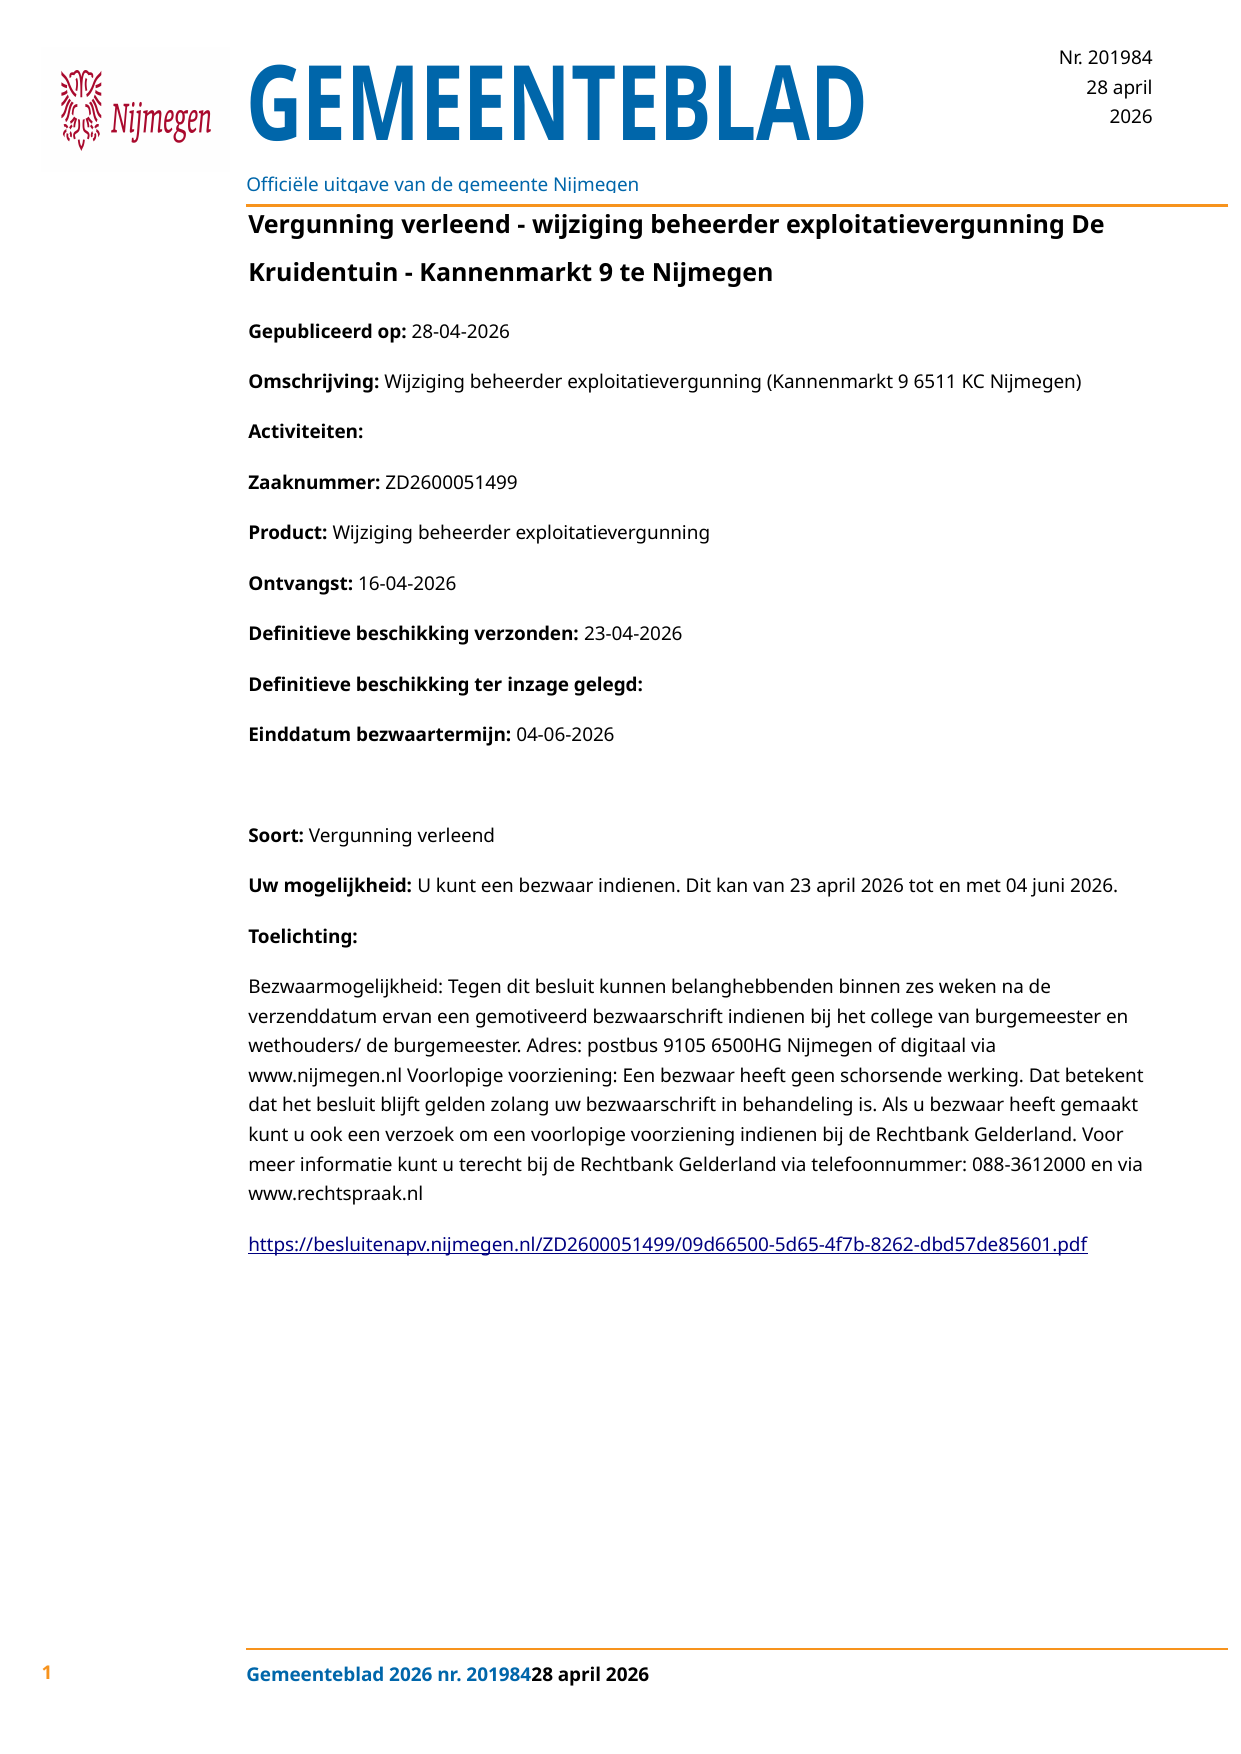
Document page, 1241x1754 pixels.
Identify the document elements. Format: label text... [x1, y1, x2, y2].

text Definitieve beschikking verzonden: 23-04-2026 [248, 620, 1152, 646]
text Definitieve beschikking ter inzage gelegd: [248, 671, 1152, 697]
text Bezwaarmogelijkheid: Tegen dit besluit kunnen belanghebbenden binnen zes weken na de verzenddatum ervan een gemotiveerd bezwaarschrift indienen bij het college van burgemeester en wethouders/ de burgemeester. Adres: postbus 9105 6500HG Nijmegen of digitaal via www.nijmegen.nl Voorlopige voorziening: Een bezwaar heeft geen schorsende werking. Dat betekent dat het besluit blijft gelden zolang uw bezwaarschrift in behandeling is. Als u bezwaar heeft gemaakt kunt u ook een verzoek om een voorlopige voorziening indienen bij de Rechtbank Gelderland. Voor meer informatie kunt u terecht bij de Rechtbank Gelderland via telefoonnummer: 088-3612000 en via www.rechtspraak.nl [248, 973, 1152, 1206]
text https://besluitenapv.nijmegen.nl/ZD2600051499/09d66500-5d65-4f7b-8262-dbd57de85601.pdf [248, 1231, 1152, 1257]
text Gepubliceerd op: 28-04-2026 [248, 318, 1152, 344]
text Toelichting: [248, 923, 1152, 949]
text Einddatum bezwaartermijn: 04-06-2026 [248, 721, 1152, 747]
text Vergunning verleend - wijziging beheerder exploitatievergunning De Kruidentuin - Kannenmarkt 9 te Nijmegen [248, 207, 1152, 288]
picture [41, 47, 231, 172]
text Uw mogelijkheid: U kunt een bezwaar indienen. Dit kan van 23 april 2026 tot en met 04 juni 2026. [248, 872, 1152, 898]
text Activiteiten: [248, 419, 1152, 444]
text Omschrijving: Wijziging beheerder exploitatievergunning (Kannenmarkt 9 6511 KC Nijmegen) [248, 368, 1152, 394]
text Ontvangst: 16-04-2026 [248, 570, 1152, 596]
text Soort: Vergunning verleend [248, 822, 1152, 848]
text Zaaknummer: ZD2600051499 [248, 469, 1152, 495]
text Product: Wijziging beheerder exploitatievergunning [248, 519, 1152, 545]
